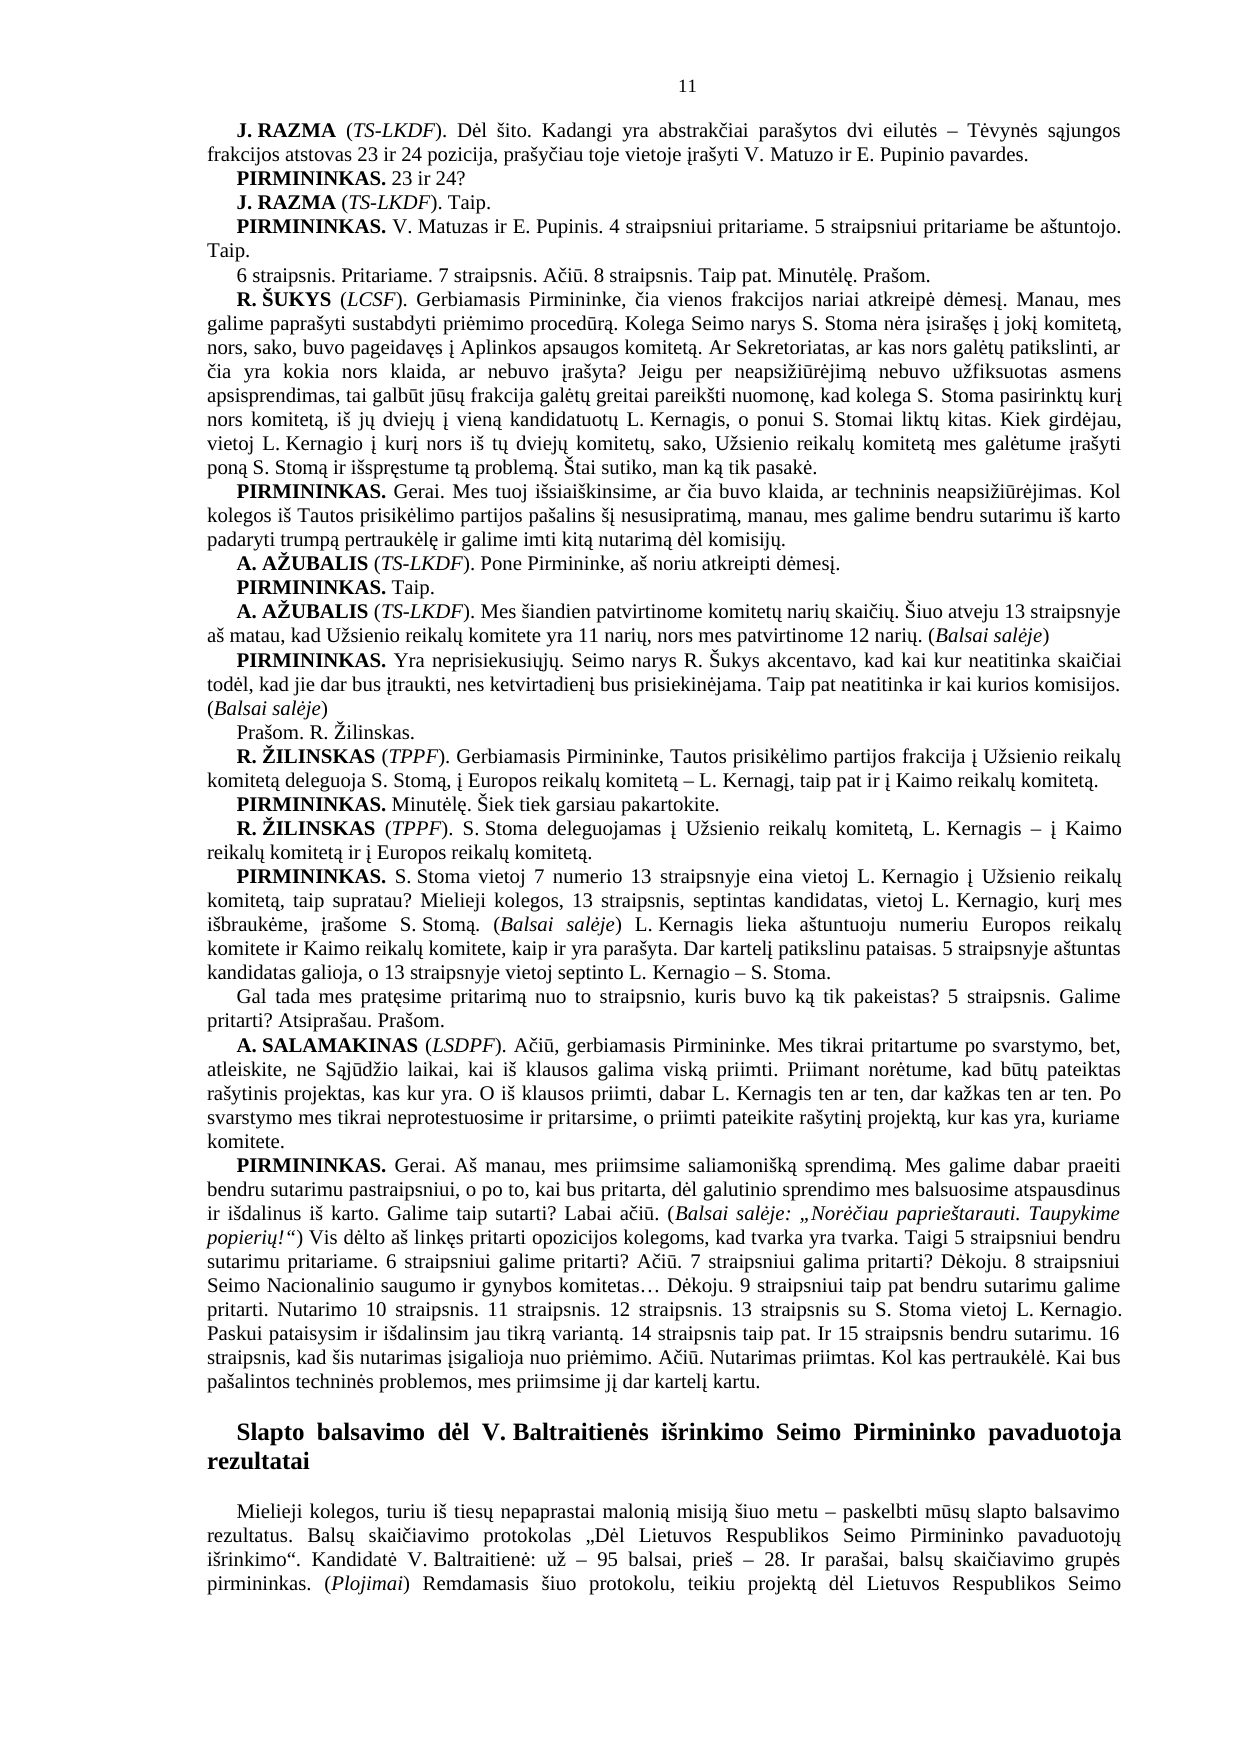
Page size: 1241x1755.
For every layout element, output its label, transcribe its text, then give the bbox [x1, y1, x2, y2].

text 6 straipsnis. Pritariame. 7 straipsnis. Ačiū. 8 straipsnis. Taip pat. Minutėlę. Prašom. [207, 262, 1122, 287]
text PIRMININKAS. S. Stoma vietoj 7 numerio 13 straipsnyje eina vietoj L. Kernagio į Užsienio reikalų komitetą, taip supratau? Mielieji kolegos, 13 straipsnis, septintas kandidatas, vietoj L. Kernagio, kurį mes išbraukėme, įrašome S. Stomą. (Balsai salėje) L. Kernagis lieka aštuntuoju numeriu Europos reikalų komitete ir Kaimo reikalų komitete, kaip ir yra parašyta. Dar kartelį patikslinu pataisas. 5 straipsnyje aštuntas kandidatas galioja, o 13 straipsnyje vietoj septinto L. Kernagio – S. Stoma. [207, 864, 1122, 984]
text PIRMININKAS. Taip. [207, 575, 1122, 599]
text R. ŽILINSKAS (TPPF). Gerbiamasis Pirmininke, Tautos prisikėlimo partijos frakcija į Užsienio reikalų komitetą deleguoja S. Stomą, į Europos reikalų komitetą – L. Kernagį, taip pat ir į Kaimo reikalų komitetą. [207, 744, 1122, 792]
text R. ŠUKYS (LCSF). Gerbiamasis Pirmininke, čia vienos frakcijos nariai atkreipė dėmesį. Manau, mes galime paprašyti sustabdyti priėmimo procedūrą. Kolega Seimo narys S. Stoma nėra įsirašęs į jokį komitetą, nors, sako, buvo pageidavęs į Aplinkos apsaugos komitetą. Ar Sekretoriatas, ar kas nors galėtų patikslinti, ar čia yra kokia nors klaida, ar nebuvo įrašyta? Jeigu per neapsižiūrėjimą nebuvo užfiksuotas asmens apsisprendimas, tai galbūt jūsų frakcija galėtų greitai pareikšti nuomonę, kad kolega S. Stoma pasirinktų kurį nors komitetą, iš jų dviejų į vieną kandidatuotų L. Kernagis, o ponui S. Stomai liktų kitas. Kiek girdėjau, vietoj L. Kernagio į kurį nors iš tų dviejų komitetų, sako, Užsienio reikalų komitetą mes galėtume įrašyti poną S. Stomą ir išspręstume tą problemą. Štai sutiko, man ką tik pasakė. [207, 287, 1122, 479]
text A. AŽUBALIS (TS-LKDF). Mes šiandien patvirtinome komitetų narių skaičių. Šiuo atveju 13 straipsnyje aš matau, kad Užsienio reikalų komitete yra 11 narių, nors mes patvirtinome 12 narių. (Balsai salėje) [207, 599, 1122, 647]
text PIRMININKAS. Gerai. Mes tuoj išsiaiškinsime, ar čia buvo klaida, ar techninis neapsižiūrėjimas. Kol kolegos iš Tautos prisikėlimo partijos pašalins šį nesusipratimą, manau, mes galime bendru sutarimu iš karto padaryti trumpą pertraukėlę ir galime imti kitą nutarimą dėl komisijų. [207, 479, 1122, 551]
text Gal tada mes pratęsime pritarimą nuo to straipsnio, kuris buvo ką tik pakeistas? 5 straipsnis. Galime pritarti? Atsiprašau. Prašom. [207, 984, 1122, 1032]
text R. ŽILINSKAS (TPPF). S. Stoma deleguojamas į Užsienio reikalų komitetą, L. Kernagis – į Kaimo reikalų komitetą ir į Europos reikalų komitetą. [207, 816, 1122, 864]
text J. RAZMA (TS-LKDF). Taip. [207, 190, 1122, 214]
text PIRMININKAS. V. Matuzas ir E. Pupinis. 4 straipsniui pritariame. 5 straipsniui pritariame be aštuntojo. Taip. [207, 214, 1122, 262]
text Slapto balsavimo dėl V. Baltraitienės išrinkimo Seimo Pirmininko pavaduotoja rezultatai [207, 1417, 1122, 1475]
text J. RAZMA (TS-LKDF). Dėl šito. Kadangi yra abstrakčiai parašytos dvi eilutės – Tėvynės sąjungos frakcijos atstovas 23 ir 24 pozicija, prašyčiau toje vietoje įrašyti V. Matuzo ir E. Pupinio pavardes. [207, 118, 1122, 166]
text PIRMININKAS. Yra neprisiekusiųjų. Seimo narys R. Šukys akcentavo, kad kai kur neatitinka skaičiai todėl, kad jie dar bus įtraukti, nes ketvirtadienį bus prisiekinėjama. Taip pat neatitinka ir kai kurios komisijos. (Balsai salėje) [207, 647, 1122, 720]
text PIRMININKAS. 23 ir 24? [207, 166, 1122, 190]
text PIRMININKAS. Gerai. Aš manau, mes priimsime saliamonišką sprendimą. Mes galime dabar praeiti bendru sutarimu pastraipsniui, o po to, kai bus pritarta, dėl galutinio sprendimo mes balsuosime atspausdinus ir išdalinus iš karto. Galime taip sutarti? Labai ačiū. (Balsai salėje: „Norėčiau paprieštarauti. Taupykime popierių!“) Vis dėlto aš linkęs pritarti opozicijos kolegoms, kad tvarka yra tvarka. Taigi 5 straipsniui bendru sutarimu pritariame. 6 straipsniui galime pritarti? Ačiū. 7 straipsniui galima pritarti? Dėkoju. 8 straipsniui Seimo Nacionalinio saugumo ir gynybos komitetas… Dėkoju. 9 straipsniui taip pat bendru sutarimu galime pritarti. Nutarimo 10 straipsnis. 11 straipsnis. 12 straipsnis. 13 straipsnis su S. Stoma vietoj L. Kernagio. Paskui pataisysim ir išdalinsim jau tikrą variantą. 14 straipsnis taip pat. Ir 15 straipsnis bendru sutarimu. 16 straipsnis, kad šis nutarimas įsigalioja nuo priėmimo. Ačiū. Nutarimas priimtas. Kol kas pertraukėlė. Kai bus pašalintos techninės problemos, mes priimsime jį dar kartelį kartu. [207, 1153, 1122, 1393]
text Mielieji kolegos, turiu iš tiesų nepaprastai malonią misiją šiuo metu – paskelbti mūsų slapto balsavimo rezultatus. Balsų skaičiavimo protokolas „Dėl Lietuvos Respublikos Seimo Pirmininko pavaduotojų išrinkimo“. Kandidatė V. Baltraitienė: už – 95 balsai, prieš – 28. Ir parašai, balsų skaičiavimo grupės pirmininkas. (Plojimai) Remdamasis šiuo protokolu, teikiu projektą dėl Lietuvos Respublikos Seimo [207, 1499, 1122, 1595]
text PIRMININKAS. Minutėlę. Šiek tiek garsiau pakartokite. [207, 792, 1122, 816]
text Prašom. R. Žilinskas. [207, 720, 1122, 744]
text A. SALAMAKINAS (LSDPF). Ačiū, gerbiamasis Pirmininke. Mes tikrai pritartume po svarstymo, bet, atleiskite, ne Sąjūdžio laikai, kai iš klausos galima viską priimti. Priimant norėtume, kad būtų pateiktas rašytinis projektas, kas kur yra. O iš klausos priimti, dabar L. Kernagis ten ar ten, dar kažkas ten ar ten. Po svarstymo mes tikrai neprotestuosime ir pritarsime, o priimti pateikite rašytinį projektą, kur kas yra, kuriame komitete. [207, 1032, 1122, 1153]
text A. AŽUBALIS (TS-LKDF). Pone Pirmininke, aš noriu atkreipti dėmesį. [207, 551, 1122, 575]
